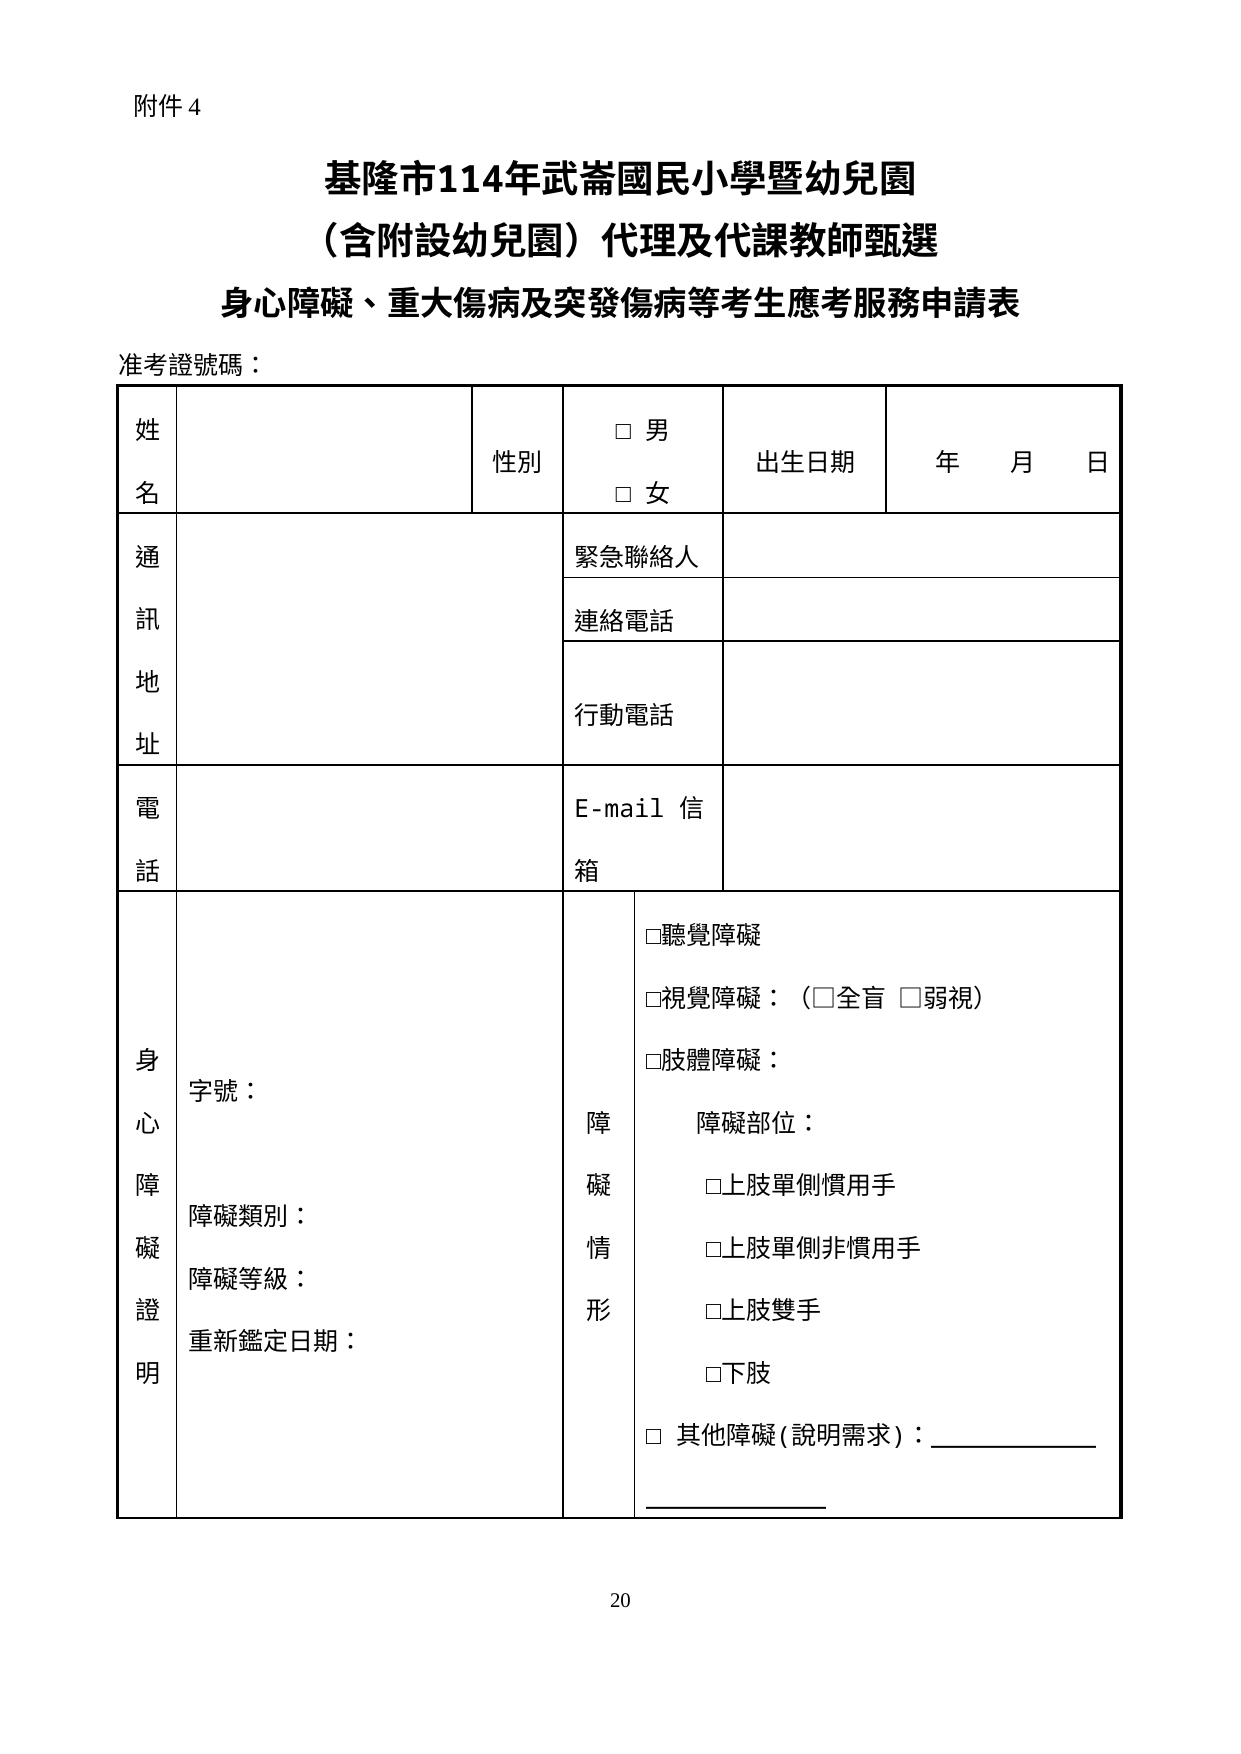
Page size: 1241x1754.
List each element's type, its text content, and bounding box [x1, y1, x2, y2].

table_cell 緊急聯絡人 [564, 514, 722, 576]
table_header 姓名 [119, 387, 176, 512]
table_cell 行動電話 [564, 642, 722, 764]
table_cell [724, 514, 1119, 576]
table_cell [177, 766, 562, 890]
table_cell 障礙情形 [564, 892, 634, 1517]
table_cell □聽覺障礙 □視覺障礙：（□全盲 □弱視） □肢體障礙： 障礙部位： □上肢單側慣用手 □上肢單側非慣用手 □上肢雙手 □下肢 □ 其他障礙(說明需求)：_______________________ [635, 892, 1119, 1517]
text 身心障礙、重大傷病及突發傷病等考生應考服務申請表 [118, 259, 1122, 322]
text （含附設幼兒園）代理及代課教師甄選 [118, 197, 1122, 259]
text 附件4 [133, 87, 272, 123]
table_cell 連絡電話 [564, 578, 722, 640]
table_cell E-mail 信箱 [564, 766, 722, 890]
table_cell 電話 [119, 766, 176, 890]
table_header [177, 387, 471, 512]
table_cell [724, 642, 1119, 764]
table_cell [177, 514, 562, 764]
table_cell 字號： 障礙類別： 障礙等級： 重新鑑定日期： [177, 892, 562, 1517]
table_header □ 男 □ 女 [564, 387, 722, 512]
text 基隆市114年武崙國民小學暨幼兒園 [118, 134, 1122, 197]
table_header 性別 [473, 387, 562, 512]
table_cell [724, 766, 1119, 890]
text [118, 79, 287, 132]
table_cell 通訊地址 [119, 514, 176, 764]
table_cell 身心障礙 證明 [119, 892, 176, 1517]
table_header 出生日期 [724, 387, 885, 512]
text 准考證號碼： [118, 322, 1122, 384]
table_header 年 月 日 [887, 387, 1119, 512]
table_cell [724, 578, 1119, 640]
